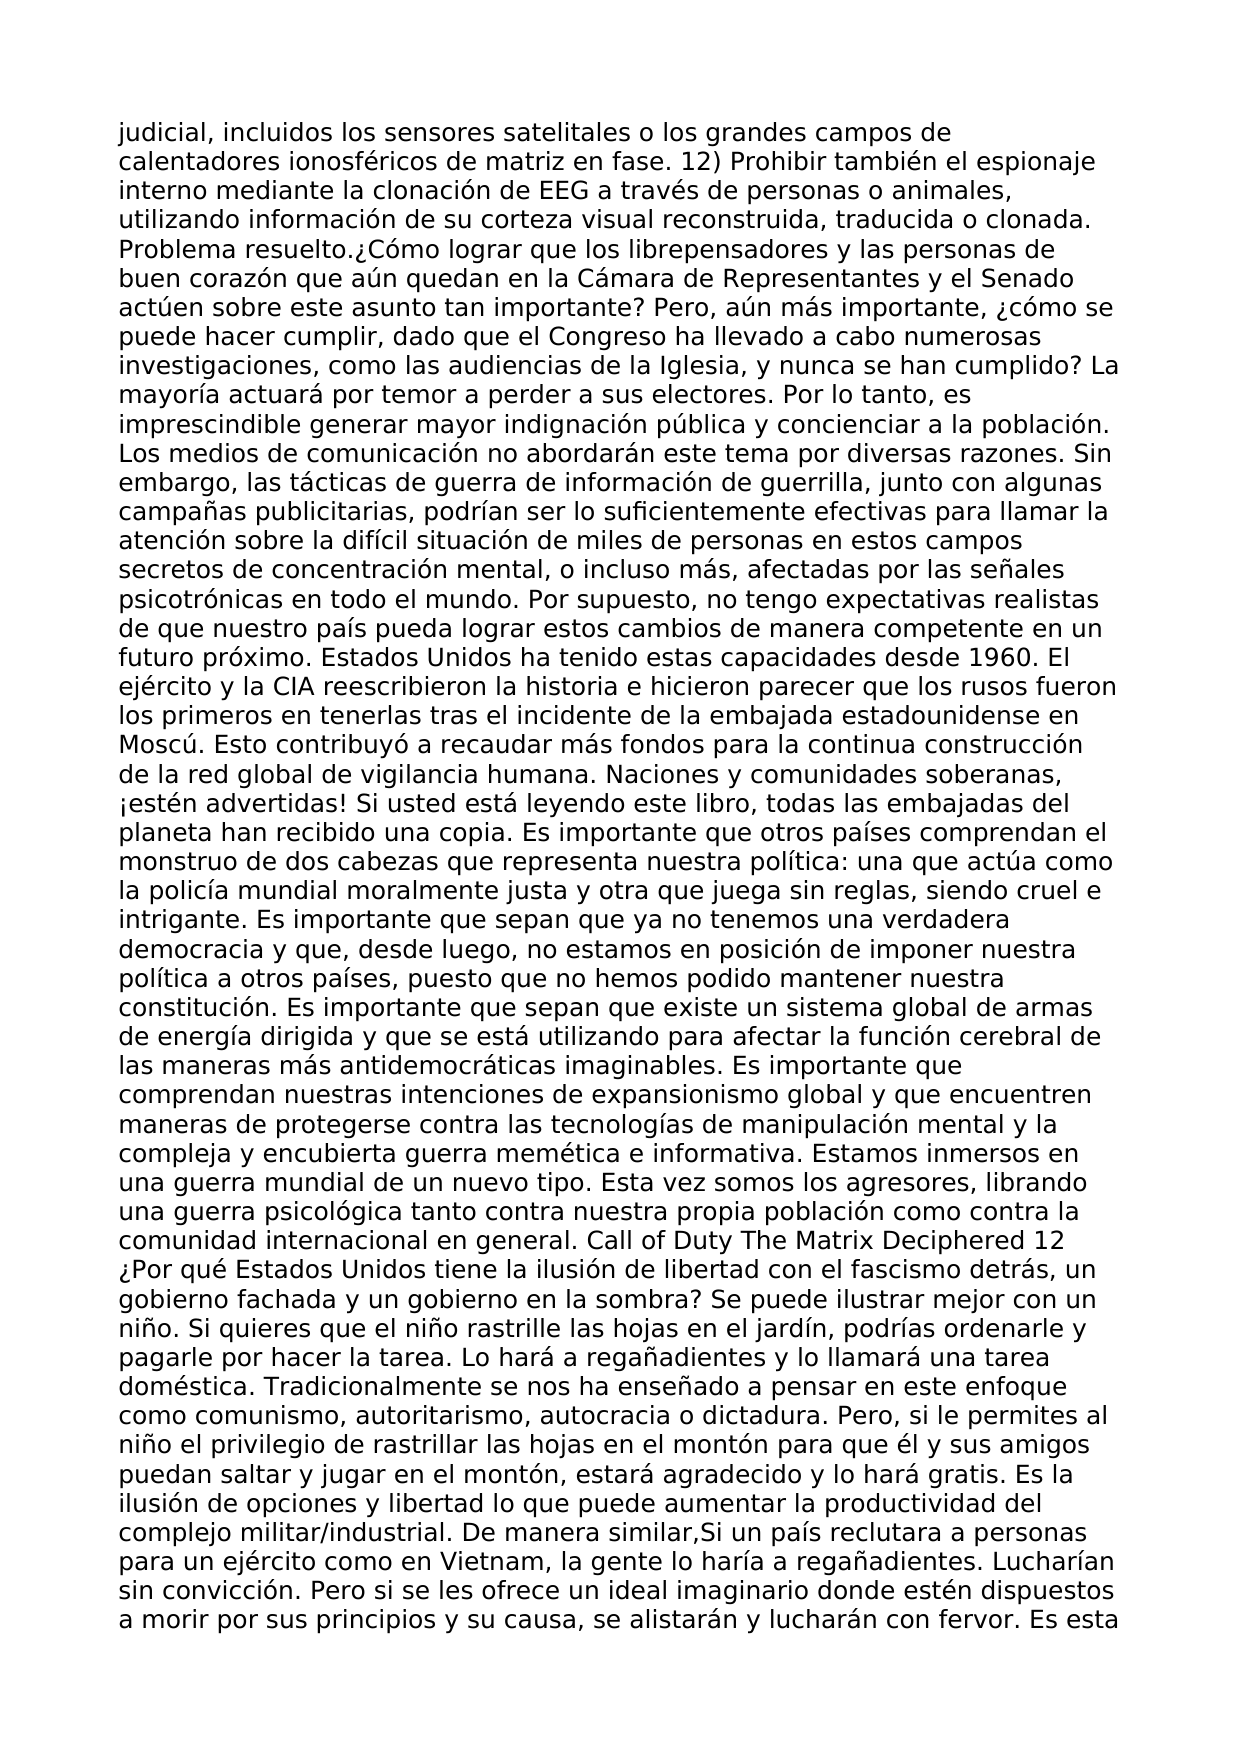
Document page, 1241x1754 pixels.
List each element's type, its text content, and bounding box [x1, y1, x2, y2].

text judicial, incluidos los sensores satelitales o los grandes campos de calentadores ionosféricos de matriz en fase. 12) Prohibir también el espionaje interno mediante la clonación de EEG a través de personas o animales, utilizando información de su corteza visual reconstruida, traducida o clonada. Problema resuelto.¿Cómo lograr que los librepensadores y las personas de buen corazón que aún quedan en la Cámara de Representantes y el Senado actúen sobre este asunto tan importante? Pero, aún más importante, ¿cómo se puede hacer cumplir, dado que el Congreso ha llevado a cabo numerosas investigaciones, como las audiencias de la Iglesia, y nunca se han cumplido? La mayoría actuará por temor a perder a sus electores. Por lo tanto, es imprescindible generar mayor indignación pública y concienciar a la población. Los medios de comunicación no abordarán este tema por diversas razones. Sin embargo, las tácticas de guerra de información de guerrilla, junto con algunas campañas publicitarias, podrían ser lo suficientemente efectivas para llamar la atención sobre la difícil situación de miles de personas en estos campos secretos de concentración mental, o incluso más, afectadas por las señales psicotrónicas en todo el mundo. Por supuesto, no tengo expectativas realistas de que nuestro país pueda lograr estos cambios de manera competente en un futuro próximo. Estados Unidos ha tenido estas capacidades desde 1960. El ejército y la CIA reescribieron la historia e hicieron parecer que los rusos fueron los primeros en tenerlas tras el incidente de la embajada estadounidense en Moscú. Esto contribuyó a recaudar más fondos para la continua construcción de la red global de vigilancia humana. Naciones y comunidades soberanas, ¡estén advertidas! Si usted está leyendo este libro, todas las embajadas del planeta han recibido una copia. Es importante que otros países comprendan el monstruo de dos cabezas que representa nuestra política: una que actúa como la policía mundial moralmente justa y otra que juega sin reglas, siendo cruel e intrigante. Es importante que sepan que ya no tenemos una verdadera democracia y que, desde luego, no estamos en posición de imponer nuestra política a otros países, puesto que no hemos podido mantener nuestra constitución. Es importante que sepan que existe un sistema global de armas de energía dirigida y que se está utilizando para afectar la función cerebral de las maneras más antidemocráticas imaginables. Es importante que comprendan nuestras intenciones de expansionismo global y que encuentren maneras de protegerse contra las tecnologías de manipulación mental y la compleja y encubierta guerra memética e informativa. Estamos inmersos en una guerra mundial de un nuevo tipo. Esta vez somos los agresores, librando una guerra psicológica tanto contra nuestra propia población como contra la comunidad internacional en general. Call of Duty The Matrix Deciphered 12 ¿Por qué Estados Unidos tiene la ilusión de libertad con el fascismo detrás, un gobierno fachada y un gobierno en la sombra? Se puede ilustrar mejor con un niño. Si quieres que el niño rastrille las hojas en el jardín, podrías ordenarle y pagarle por hacer la tarea. Lo hará a regañadientes y lo llamará una tarea doméstica. Tradicionalmente se nos ha enseñado a pensar en este enfoque como comunismo, autoritarismo, autocracia o dictadura. Pero, si le permites al niño el privilegio de rastrillar las hojas en el montón para que él y sus amigos puedan saltar y jugar en el montón, estará agradecido y lo hará gratis. Es la ilusión de opciones y libertad lo que puede aumentar la productividad del complejo militar/industrial. De manera similar,Si un país reclutara a personas para un ejército como en Vietnam, la gente lo haría a regañadientes. Lucharían sin convicción. Pero si se les ofrece un ideal imaginario donde estén dispuestos a morir por sus principios y su causa, se alistarán y lucharán con fervor. Es esta [118, 118, 1122, 1635]
